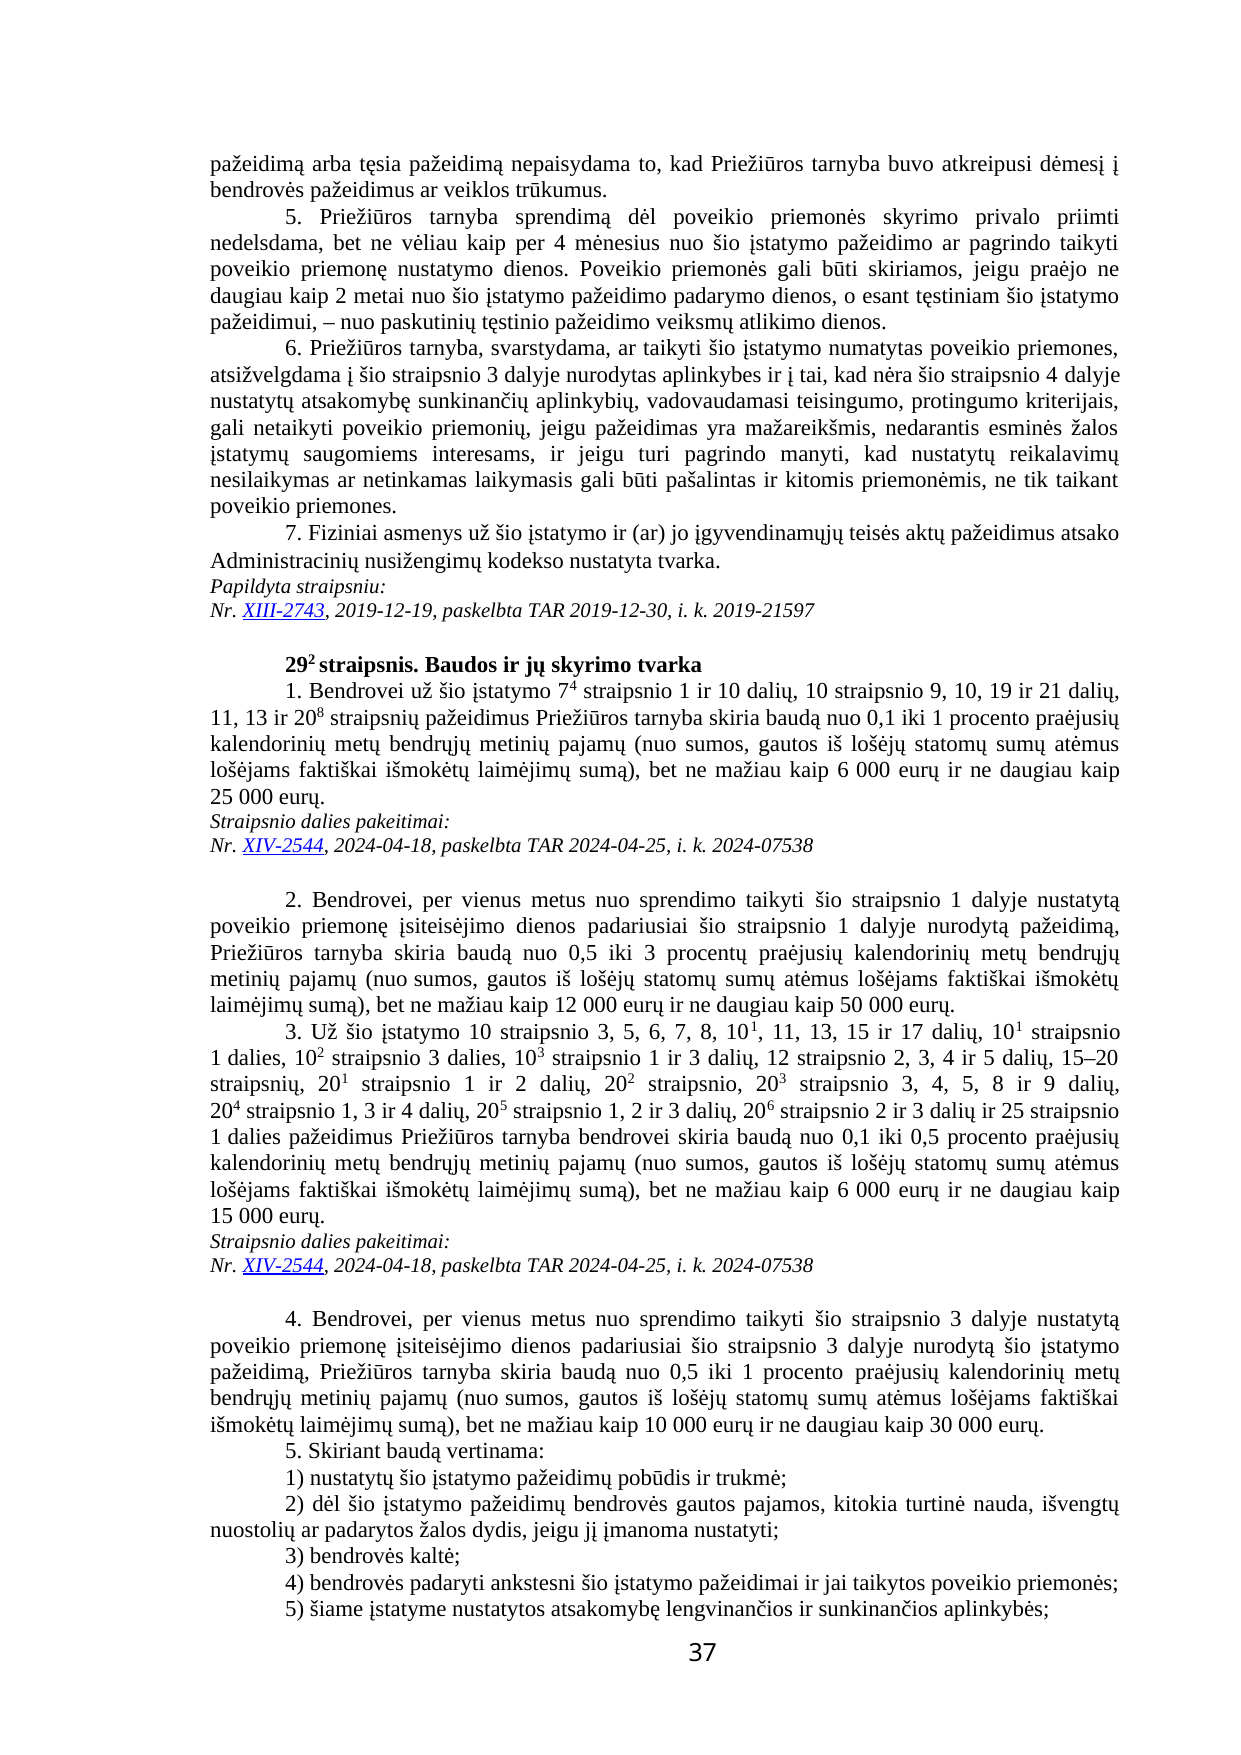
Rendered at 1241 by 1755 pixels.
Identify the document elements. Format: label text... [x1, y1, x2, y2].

text 7. Fiziniai asmenys už šio įstatymo ir (ar) jo įgyvendinamųjų teisės aktų pažeidimus atsako Administracinių nusižengimų kodekso nustatyta tvarka. [210, 519, 1120, 574]
text 1) nustatytų šio įstatymo pažeidimų pobūdis ir trukmė; [210, 1463, 1120, 1490]
text Nr. XIII-2743, 2019-12-19, paskelbta TAR 2019-12-30, i. k. 2019-21597 [210, 598, 1120, 622]
text 3) bendrovės kaltė; [210, 1543, 1120, 1569]
text 2. Bendrovei, per vienus metus nuo sprendimo taikyti šio straipsnio 1 dalyje nustatytą poveikio priemonę įsiteisėjimo dienos padariusiai šio straipsnio 1 dalyje nurodytą pažeidimą, Priežiūros tarnyba skiria baudą nuo 0,5 iki 3 procentų praėjusių kalendorinių metų bendrųjų metinių pajamų (nuo sumos, gautos iš lošėjų statomų sumų atėmus lošėjams faktiškai išmokėtų laimėjimų sumą), bet ne mažiau kaip 12 000 eurų ir ne daugiau kaip 50 000 eurų. [210, 886, 1120, 1018]
text Straipsnio dalies pakeitimai: [210, 809, 1120, 833]
text 6. Priežiūros tarnyba, svarstydama, ar taikyti šio įstatymo numatytas poveikio priemones, atsižvelgdama į šio straipsnio 3 dalyje nurodytas aplinkybes ir į tai, kad nėra šio straipsnio 4 dalyje nustatytų atsakomybę sunkinančių aplinkybių, vadovaudamasi teisingumo, protingumo kriterijais, gali netaikyti poveikio priemonių, jeigu pažeidimas yra mažareikšmis, nedarantis esminės žalos įstatymų saugomiems interesams, ir jeigu turi pagrindo manyti, kad nustatytų reikalavimų nesilaikymas ar netinkamas laikymasis gali būti pašalintas ir kitomis priemonėmis, ne tik taikant poveikio priemones. [210, 334, 1120, 519]
text Nr. XIV-2544, 2024-04-18, paskelbta TAR 2024-04-25, i. k. 2024-07538 [210, 1253, 1120, 1277]
text pažeidimą arba tęsia pažeidimą nepaisydama to, kad Priežiūros tarnyba buvo atkreipusi dėmesį į bendrovės pažeidimus ar veiklos trūkumus. [210, 150, 1120, 203]
text 292 straipsnis. Baudos ir jų skyrimo tvarka [210, 651, 1120, 677]
text Papildyta straipsniu: [210, 574, 1120, 598]
text 1. Bendrovei už šio įstatymo 74 straipsnio 1 ir 10 dalių, 10 straipsnio 9, 10, 19 ir 21 dalių, 11, 13 ir 208 straipsnių pažeidimus Priežiūros tarnyba skiria baudą nuo 0,1 iki 1 procento praėjusių kalendorinių metų bendrųjų metinių pajamų (nuo sumos, gautos iš lošėjų statomų sumų atėmus lošėjams faktiškai išmokėtų laimėjimų sumą), bet ne mažiau kaip 6 000 eurų ir ne daugiau kaip 25 000 eurų. [210, 677, 1120, 809]
text Straipsnio dalies pakeitimai: [210, 1228, 1120, 1253]
text 5. Skiriant baudą vertinama: [210, 1437, 1120, 1463]
text 5) šiame įstatyme nustatytos atsakomybę lengvinančios ir sunkinančios aplinkybės; [210, 1595, 1120, 1622]
text 3. Už šio įstatymo 10 straipsnio 3, 5, 6, 7, 8, 101, 11, 13, 15 ir 17 dalių, 101 straipsnio 1 dalies, 102 straipsnio 3 dalies, 103 straipsnio 1 ir 3 dalių, 12 straipsnio 2, 3, 4 ir 5 dalių, 15–20 straipsnių, 201 straipsnio 1 ir 2 dalių, 202 straipsnio, 203 straipsnio 3, 4, 5, 8 ir 9 dalių, 204 straipsnio 1, 3 ir 4 dalių, 205 straipsnio 1, 2 ir 3 dalių, 206 straipsnio 2 ir 3 dalių ir 25 straipsnio 1 dalies pažeidimus Priežiūros tarnyba bendrovei skiria baudą nuo 0,1 iki 0,5 procento praėjusių kalendorinių metų bendrųjų metinių pajamų (nuo sumos, gautos iš lošėjų statomų sumų atėmus lošėjams faktiškai išmokėtų laimėjimų sumą), bet ne mažiau kaip 6 000 eurų ir ne daugiau kaip 15 000 eurų. [210, 1018, 1120, 1228]
text 5. Priežiūros tarnyba sprendimą dėl poveikio priemonės skyrimo privalo priimti nedelsdama, bet ne vėliau kaip per 4 mėnesius nuo šio įstatymo pažeidimo ar pagrindo taikyti poveikio priemonę nustatymo dienos. Poveikio priemonės gali būti skiriamos, jeigu praėjo ne daugiau kaip 2 metai nuo šio įstatymo pažeidimo padarymo dienos, o esant tęstiniam šio įstatymo pažeidimui, – nuo paskutinių tęstinio pažeidimo veiksmų atlikimo dienos. [210, 203, 1120, 334]
text 2) dėl šio įstatymo pažeidimų bendrovės gautos pajamos, kitokia turtinė nauda, išvengtų nuostolių ar padarytos žalos dydis, jeigu jį įmanoma nustatyti; [210, 1490, 1120, 1543]
text 4. Bendrovei, per vienus metus nuo sprendimo taikyti šio straipsnio 3 dalyje nustatytą poveikio priemonę įsiteisėjimo dienos padariusiai šio straipsnio 3 dalyje nurodytą šio įstatymo pažeidimą, Priežiūros tarnyba skiria baudą nuo 0,5 iki 1 procento praėjusių kalendorinių metų bendrųjų metinių pajamų (nuo sumos, gautos iš lošėjų statomų sumų atėmus lošėjams faktiškai išmokėtų laimėjimų sumą), bet ne mažiau kaip 10 000 eurų ir ne daugiau kaip 30 000 eurų. [210, 1305, 1120, 1437]
text Nr. XIV-2544, 2024-04-18, paskelbta TAR 2024-04-25, i. k. 2024-07538 [210, 833, 1120, 857]
text 4) bendrovės padaryti ankstesni šio įstatymo pažeidimai ir jai taikytos poveikio priemonės; [210, 1569, 1120, 1595]
